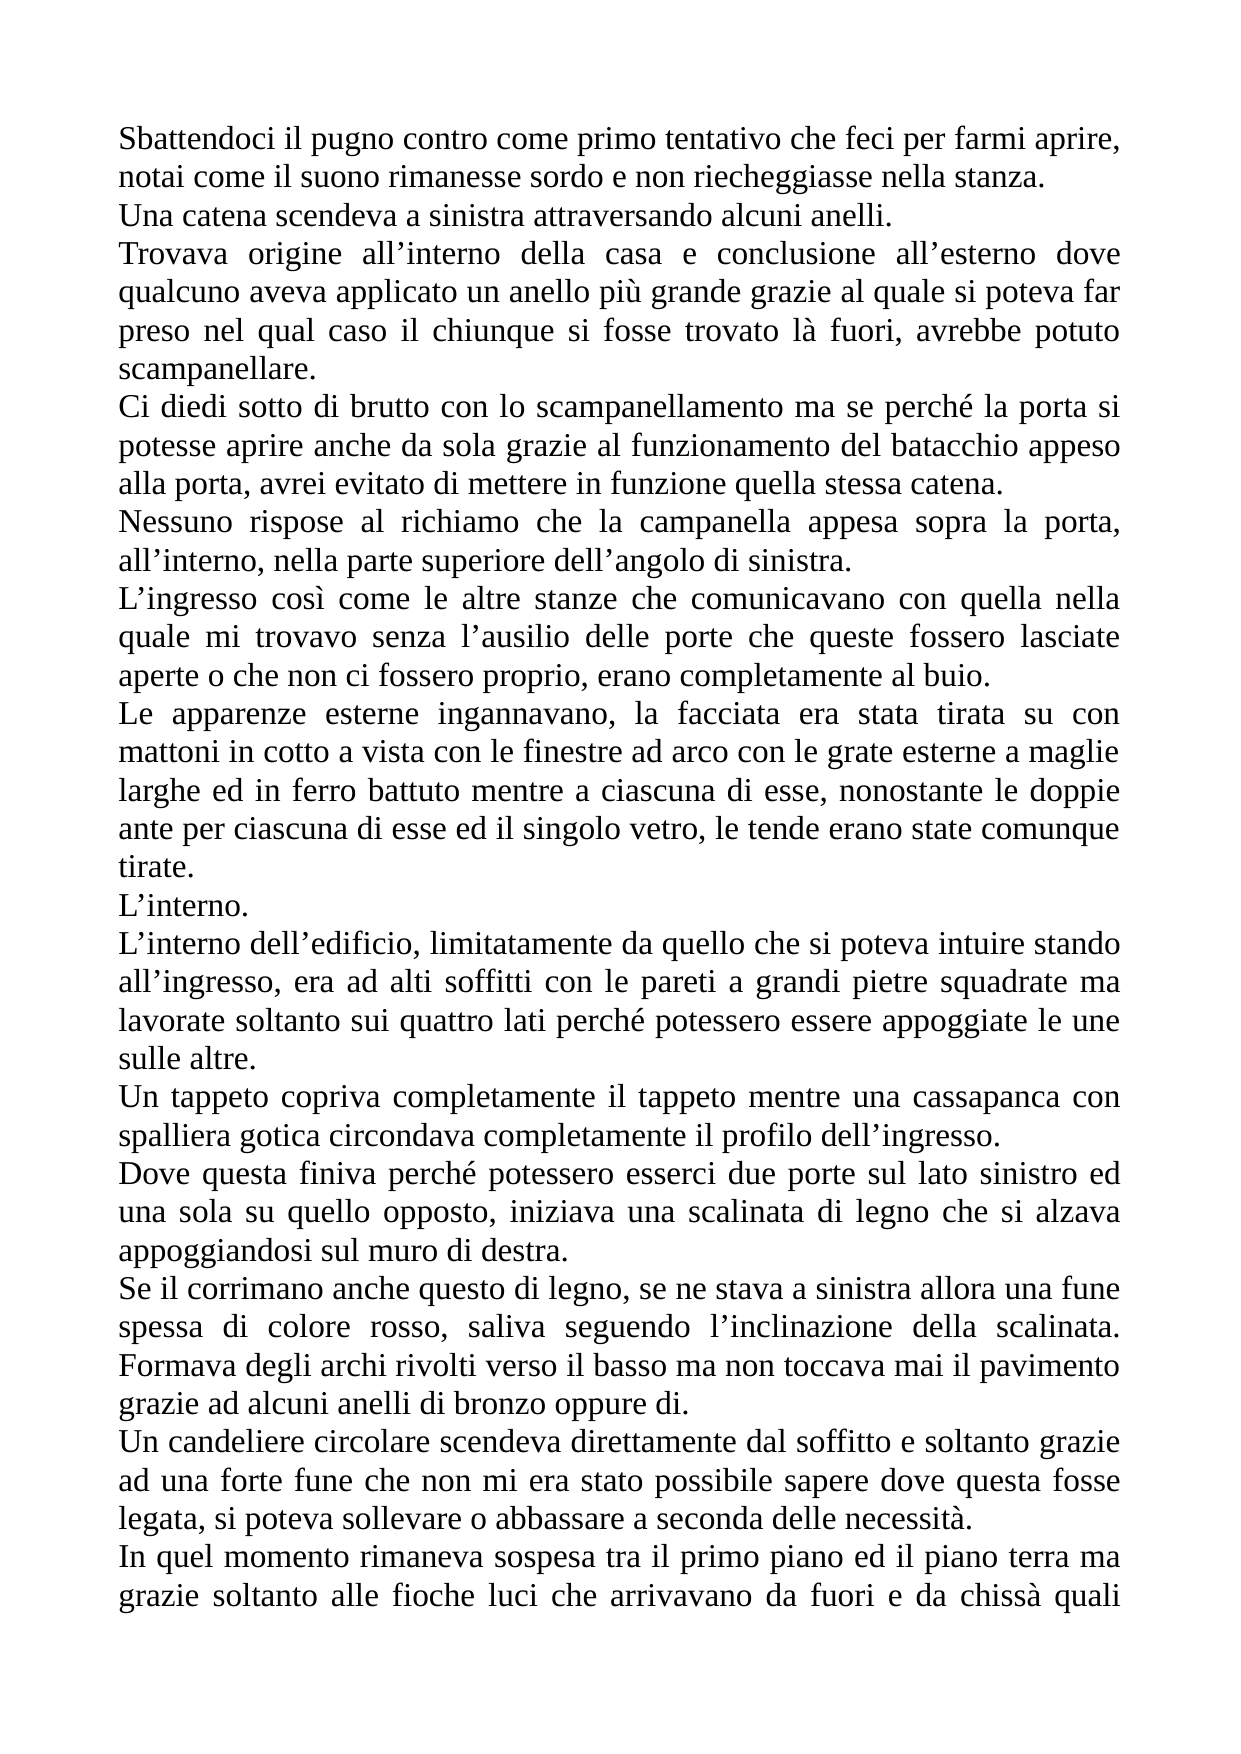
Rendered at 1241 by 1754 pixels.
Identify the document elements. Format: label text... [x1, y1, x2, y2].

text Un candeliere circolare scendeva direttamente dal soffitto e soltanto grazie ad una forte fune che non mi era stato possibile sapere dove questa fosse legata, si poteva sollevare o abbassare a seconda delle necessità. [118, 1421, 1122, 1536]
text L’ingresso così come le altre stanze che comunicavano con quella nella quale mi trovavo senza l’ausilio delle porte che queste fossero lasciate aperte o che non ci fossero proprio, erano completamente al buio. [118, 578, 1122, 693]
text Un tappeto copriva completamente il tappeto mentre una cassapanca con spalliera gotica circondava completamente il profilo dell’ingresso. [118, 1076, 1122, 1153]
text Dove questa finiva perché potessero esserci due porte sul lato sinistro ed una sola su quello opposto, iniziava una scalinata di legno che si alzava appoggiandosi sul muro di destra. [118, 1153, 1122, 1268]
text In quel momento rimaneva sospesa tra il primo piano ed il piano terra ma grazie soltanto alle fioche luci che arrivavano da fuori e da chissà quali [118, 1536, 1122, 1613]
text L’interno. [118, 885, 1122, 923]
text Trovava origine all’interno della casa e conclusione all’esterno dove qualcuno aveva applicato un anello più grande grazie al quale si poteva far preso nel qual caso il chiunque si fosse trovato là fuori, avrebbe potuto scampanellare. [118, 233, 1122, 386]
text L’interno dell’edificio, limitatamente da quello che si poteva intuire stando all’ingresso, era ad alti soffitti con le pareti a grandi pietre squadrate ma lavorate soltanto sui quattro lati perché potessero essere appoggiate le une sulle altre. [118, 923, 1122, 1076]
text Nessuno rispose al richiamo che la campanella appesa sopra la porta, all’interno, nella parte superiore dell’angolo di sinistra. [118, 501, 1122, 578]
text Una catena scendeva a sinistra attraversando alcuni anelli. [118, 195, 1122, 233]
text Le apparenze esterne ingannavano, la facciata era stata tirata su con mattoni in cotto a vista con le finestre ad arco con le grate esterne a maglie larghe ed in ferro battuto mentre a ciascuna di esse, nonostante le doppie ante per ciascuna di esse ed il singolo vetro, le tende erano state comunque tirate. [118, 693, 1122, 885]
text Sbattendoci il pugno contro come primo tentativo che feci per farmi aprire, notai come il suono rimanesse sordo e non riecheggiasse nella stanza. [118, 118, 1122, 195]
text Ci diedi sotto di brutto con lo scampanellamento ma se perché la porta si potesse aprire anche da sola grazie al funzionamento del batacchio appeso alla porta, avrei evitato di mettere in funzione quella stessa catena. [118, 386, 1122, 501]
text Se il corrimano anche questo di legno, se ne stava a sinistra allora una fune spessa di colore rosso, saliva seguendo l’inclinazione della scalinata. Formava degli archi rivolti verso il basso ma non toccava mai il pavimento grazie ad alcuni anelli di bronzo oppure di. [118, 1268, 1122, 1421]
